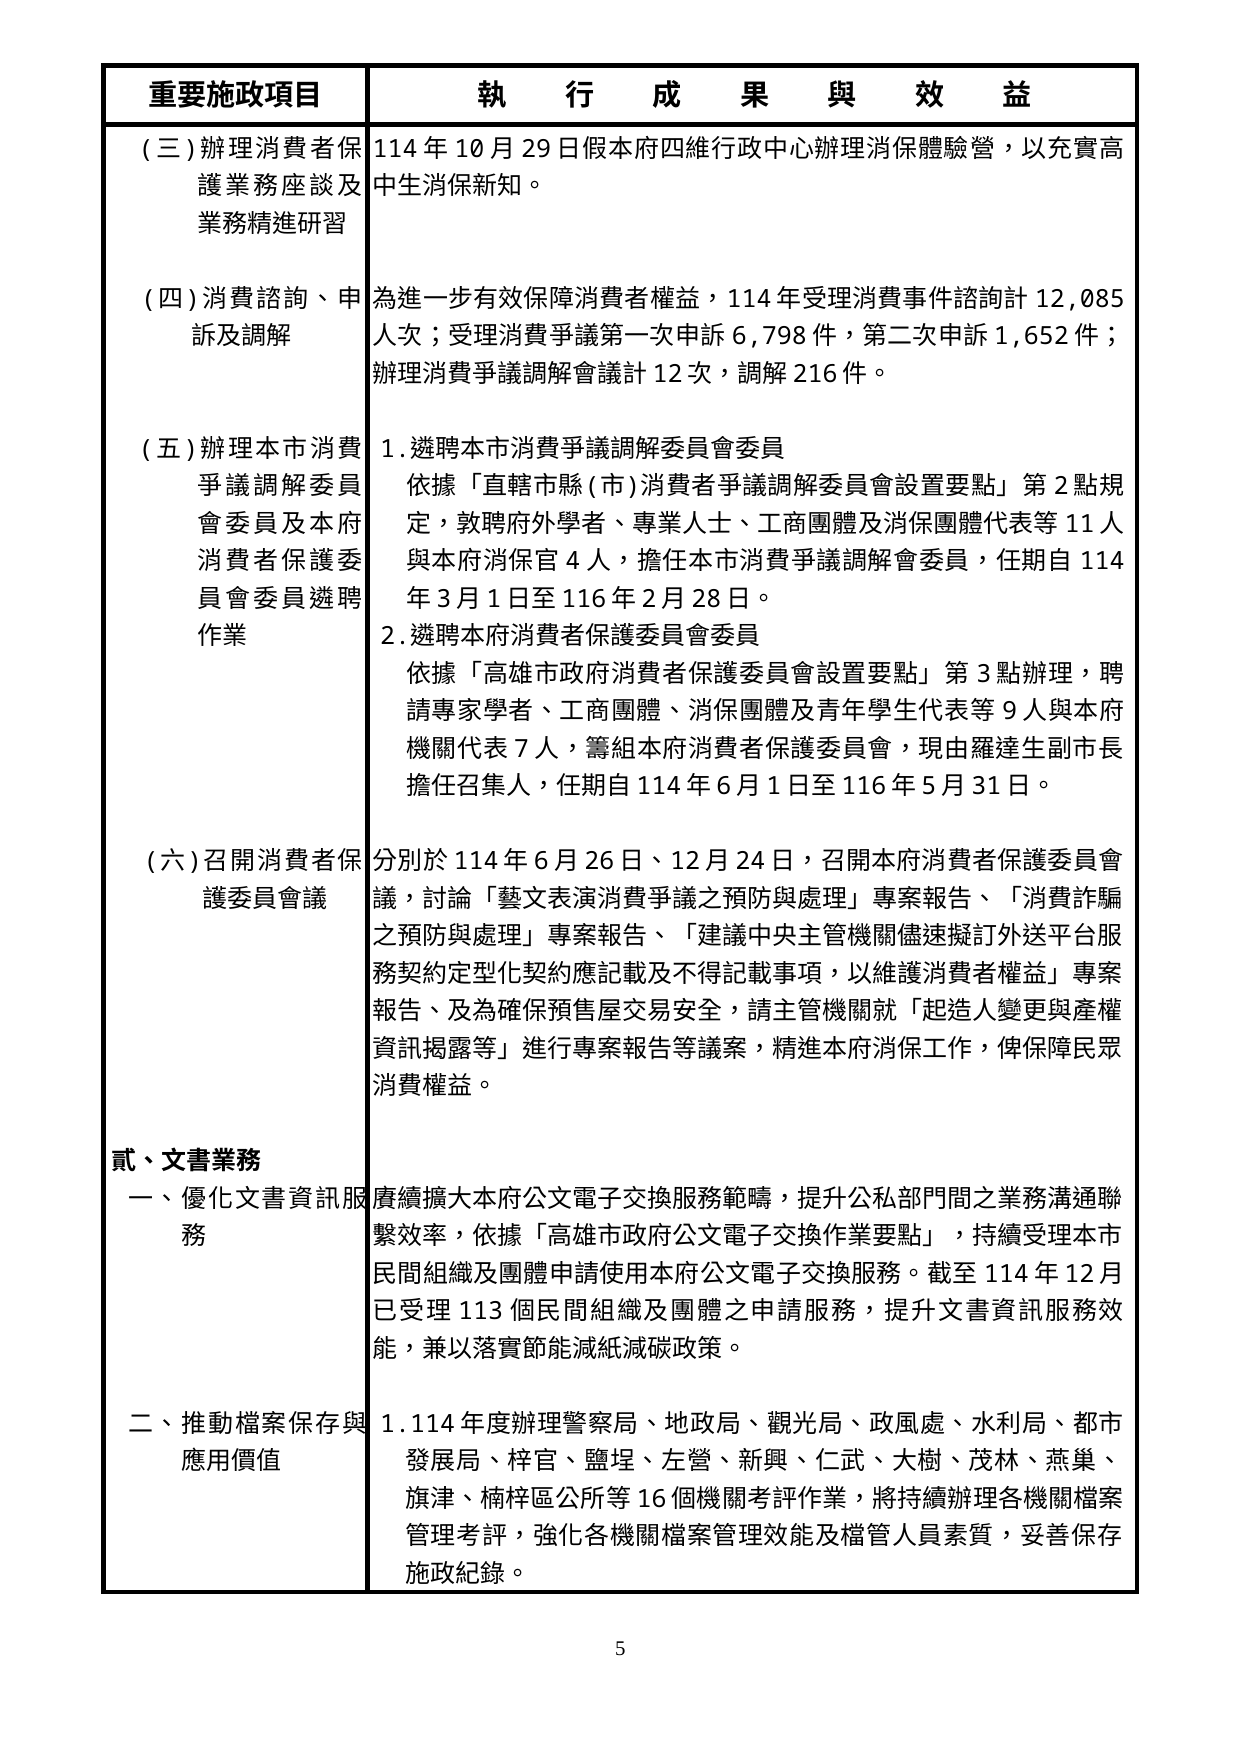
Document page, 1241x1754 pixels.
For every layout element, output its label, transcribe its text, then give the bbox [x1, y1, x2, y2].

table_header 重要施政項目 [106, 68, 365, 122]
table_header 執 行 成 果 與 效 益 [370, 68, 1135, 122]
table_cell (三)辦理消費者保護業務座談及業務精進研習 (四)消費諮詢、申訴及調解 (五)辦理本市消費爭議調解委員會委員及本府消費者保護委員會委員遴聘作業 (六)召開消費者保護委員會議 貳、文書業務 一、優化文書資訊服務 二、推動檔案保存與應用價值 [106, 127, 365, 1589]
table_cell 1.辦理四維及鳳山行政中心環境美綠化 (1)針對四維及鳳山行政中心大樓四周及庭園景觀樹木、花草進行綠美化，定期修剪整理，提供市民舒適的洽公環境。另於公共走道，定期更換擺飾各種花木盆栽，以提升辦公環境景觀，淨化室內空氣。 (2)依據本府四維及鳳山行政中心大樓環境清潔維護實施計畫，辦理環境清潔暨美綠化績效考核2次。 2.加強四維及鳳山行政中心會場利用 (1)為有效提供場地資訊，增進集會場所使用率，於行政暨國際處網站提供會場現況照片、設備簡介、場地使用申請書及單一申請窗口等申辦服務資訊。 (2)114年度四維行政中心中庭、廣場及大禮堂計開放127場次，各會議室等受理申請使用計1,550場次；鳳山行政中心中庭、廣場、大禮堂及多媒體會議室計開放173場次，各會議室等受理申請使用914場次。 3.推動綠色環保採購及優先採購身心障礙福利機構物品 114年度綠色採購，指定項目採購達成率為100%；另114年度優先採購身心障礙福利機構團體生產物品，達成法定比例10%。 4.打造與民眾友善互動之公共空間 (1)受理本府各機關學校申請於四維及鳳山行政中心電梯內海報夾張貼海報計29次，讓市政服務資訊更普及，延伸本府服務市民朋友的觸角。 (2)受理本府各機關學校申請於四維行政中心中庭LED電視牆播放市政宣導短片。 1.辦理四維及鳳山行政中心建築、水電、空調、消防、電梯、通信、廣播、監視系統等公共設備之保養維護管理及各機關申請維修，114年度受理案件計546件，有效維護辦公環境正常運作。 2.辦理四維及鳳山行政中心大樓「高低壓電氣設備檢驗」、「消防設備安全檢查及改善」、「建築物公共安全檢查申報」、「溫室氣體盤查輔導及外部查證案」等業務，以確保公共安全及節能減碳。 1.經管市有宿舍44間，包括首長宿舍3間、多房間職務宿舍32間、單房間職務宿舍6間及眷舍3間。 2.活化首長職務宿舍（市長官邸），並提供予機關學校或經政府立案之公司、行號或團體等申請辦理座談會、媒體推廣會、研習活動等使用，114年度受理申請借用共計27場次。 3.為維護宿舍居住品質，不定期派員進行宿舍設施巡查，力求即時修繕、汰換設備。每年6、12月辦理2次宿舍居住事實查考作業。 4.活化部分宿舍空地及眷舍空屋，並提供予前金區公所作為綠美化基地及里民休閒聯誼處所。 1.辦理財產新增或報廢減損作業，亦按期彙送各類統計報表至管理系統。 2.經管四維及鳳山行政中心之財產及物品年度盤點工作。 3.不定期辦理財產清查移撥、捐贈、變賣等，以活化並發揮財產最大使用價值。 1.辦理四維、鳳山行政中心辦公大樓114年防護團講習，參訓人員131人。 2.辦理四維、鳳山行政中心辦公大樓場域114年度自衛消防編組訓練各2次，並將演練成果彙送主管機關消防局備查。 辦理四維行政中心節能績效保證專案，汰換四維行政中心2台冰水主機，降低耗電量，提升使用能效並落實節能減碳。 1.本府臨時人員進用之審核 依據高雄市政府所屬各機關學校臨時人員進用及運用要點規定，合理審核各機關提報進用臨時人員需求，以撙節公帑。截至114年底召開各機關學校進用臨時人員審核小組會議計15次，審核衛生局、運動發展局、教育局、海洋局、水利局、農業局及文化局等機關30項提案，同意進用287人。 2.辦理績優基層人員選拔與表揚活動 於114年6月26日假四維行政中心大禮堂由陳其邁市長親自頒獎，表揚50名績優基層人員，頒發獎座及每人獎金1萬元，以肯定辛勞奉獻的基層同仁。 3.辦理職工管理研習 114年分別辦理KPSN2職工人事系統功能說明與實機操作班共4場次，計126人參訓，以提升本府各機關學校職工管理人員對於職工之僱用、待遇給與、差假勤惰、考核獎懲、退休撫卹及人事資料管理等專業知能。 4.辦理基層人員研習講座 114年辦理「我的幸福晚年—投資理財全攻略研習班(一)及(二)」、「勞保權益研習班—別讓你的勞保權益睡著了」、「樂享退休後人生研習班」、「職場情緒傷害防護力研習班」、「防患未然—職場安全與災害應對研習班」與「漫遊高雄研習班：重新認識我們的城市」等7場研習課程，計255人參訓，充實本府各機關所屬基層人員工作知能及啟發工作熱忱。 5.完成勞工退休準備金專戶撥補 為符合勞動基準法第56條第2項規定，114年完成本府各機關勞工退休準備金專戶撥補差額2億9,351萬442元。 6.控管職工人事費成長 依據高雄市政府事務勞力替代措施推動方案及開源節流實施要項計畫，落實員額精簡政策，控管人事費成長。114年計精簡工友245人，節省經費1億7,134萬元，精簡業務助理38人，節省經費1,904萬元，共計節省經費1億9,038萬元。 7.辦理工友網路徵才 為落實節能減紙政策，本府所屬各機關、學校如有工友(含技工、駕駛)缺額，可將徵才資訊送行政暨國際處，統一於工友事求人網頁公告，讓職工同仁上網閱覽。114年協助各機關上網公告283次，預估可節省紙張及碳粉費用22萬4,880元。 1.辦理車輛先期審查作業 依據高雄市政府年度施政計畫先期作業要點及中央政府各機關學校購置及租賃公務車輛作業要點，辦理115年度購置公務車輛先期審查作業，共計核列電動車9輛、油電小客車27輛、電動機車610輛、特種車817輛、新租16輛(含汰除改新租8輛)及續租86輛等，經費合計6億3,360萬9,000元。 2.辦理線上申請派用公務車 114年度於線上申請派遣公務車（含禮賓車）計1,527車次。 3.核發臨時停車證 依高雄市政府四維及鳳山行政中心停車場使用管理要點規定114年核發公務臨時停車證1萬880張。 4.車輛淨零公正轉型 配合研考會推動淨零公正轉型-社會對話活動，於114年9月26日舉辦燃油機車汰換為電動機車政策與實務問題交流會，講述電動機車技術重點與未來發展趨勢及電動機車使用與維護等實務問題，預期可逐步落實公務機車電動化目標。 114年12月10、11日配合監察院辦理114年度第2次地方機關巡察，巡察委員為賴振昌委員及鴻義章委員，除受理民眾暨團體陳情計7件次外，並分別赴市議會拜會康裕成議長及本府拜會陳其邁市長。且巡察「亞洲新灣區規劃與發展現況」，並實地視察「亞洲新灣區」；另巡察「114年侵台之丹娜絲、楊柳等颱風，高雄山區之災情及復原情形」及巡察「原住民長照政策執行情形」，並實地視察「桃源區日照中心」。 1.辦理行政暨國際處研考業務管控及處理。 2.辦理電話服務品質及禮貌測試 依據「高雄市政府行政暨國際處電話服務品質及禮貌測試執行計畫」，不定期進行電話服務品質及禮貌測試，114年度計辦理2次測試、抽測計16人次，導入專業、親切、高效率的電話服務品質，建立良好服務形象，提升服務品質。 3.辦理114年度風險管理作業 為加強各機關內部各項施政計畫管控及落實執行，市府函文請各機關於110年起參照行政院相關規定辦理風險管理作業，行政暨國際處依市府規定於114年2月28日前完成114年度「行政暨國際處風險管理作業計畫書」，俾據以執行，以落實風險管理，實現施政績效。 為保障消費者權益，主動會同主管機關查察主要消費場所及消費商品，如預售屋銷售建案及飯店房價稽查、學校營養午餐、汽車維修定型化契約、左營建業新村及健身中心聯合查核、觀光遊樂業檢查暨督導考核、11月22日 TWICE演唱會及12月6日 AAA頒獎典禮旅宿查核、肉品標示與來源查核、瘦身美容業聯合稽查等項目，加強查察大型百貨公司、商場、量販及視聽歌唱民生消費食品安全及物價查訪，並在重要民俗年節期間，加強民生食品消費安全查察工作，114年計查核41次、278家。 1.建置消費者保護專屬網頁，提供消費者保護相關資訊，並加強消費者保護知識教育宣導。 2.114年行政暨國際處消費者保護官透過媒體專訪，或受邀請擔任講座或至機關學校、民間團體等進行消費者保護教育宣導，計辦理36場次；另本市各國中(小)提出校園消保教育宣導已完成20場，將陸續辦理。 3.不定期的透過網路、電台、有線電視跑馬燈等管道，加強宣導「1950消費者服務專線」與消費者保護相關資訊。 114年10月29日假本府四維行政中心辦理消保體驗營，以充實高中生消保新知。 為進一步有效保障消費者權益，114年受理消費事件諮詢計12,085人次；受理消費爭議第一次申訴6,798件，第二次申訴1,652件；辦理消費爭議調解會議計12次，調解216件。 1.遴聘本市消費爭議調解委員會委員 依據「直轄市縣(市)消費者爭議調解委員會設置要點」第2點規定，敦聘府外學者、專業人士、工商團體及消保團體代表等11人與本府消保官4人，擔任本市消費爭議調解會委員，任期自114年3月1日至116年2月28日。 2.遴聘本府消費者保護委員會委員 依據「高雄市政府消費者保護委員會設置要點」第3點辦理，聘請專家學者、工商團體、消保團體及青年學生代表等9人與本府機關代表7人，籌組本府消費者保護委員會，現由羅達生副市長擔任召集人，任期自114年6月1日至116年5月31日。 分別於114年6月26日、12月24日，召開本府消費者保護委員會議，討論「藝文表演消費爭議之預防與處理」專案報告、「消費詐騙之預防與處理」專案報告、「建議中央主管機關儘速擬訂外送平台服務契約定型化契約應記載及不得記載事項，以維護消費者權益」專案報告、及為確保預售屋交易安全，請主管機關就「起造人變更與產權資訊揭露等」進行專案報告等議案，精進本府消保工作，俾保障民眾消費權益。 賡續擴大本府公文電子交換服務範疇，提升公私部門間之業務溝通聯繫效率，依據「高雄市政府公文電子交換作業要點」，持續受理本市民間組織及團體申請使用本府公文電子交換服務。截至114年12月已受理113個民間組織及團體之申請服務，提升文書資訊服務效能，兼以落實節能減紙減碳政策。 1.114年度辦理警察局、地政局、觀光局、政風處、水利局、都市發展局、梓官、鹽埕、左營、新興、仁武、大樹、茂林、燕巢、旗津、楠梓區公所等16個機關考評作業，將持續辦理各機關檔案管理考評，強化各機關檔案管理效能及檔管人員素質，妥善保存施政紀錄。 2.辦理市府及原縣府檔案移交作業，共移交27個機關，移交市府及原縣府檔案共計102,305件，提升檔案典藏、檢調及應用效益。 1.為強化核心系統-本府第二代職工人事系統之資訊安全，於114年12月5日通過第三方驗證，維持行政暨國際處ISO 27001:2022證書有效性。 2.114年8月19日上午及下午辦理行政暨國際處資安政策與目標宣導暨資通安全研習課程，計2場次、117人次參訓。 1.為促進公眾參與，增進民間對公共事務的瞭解、信賴及監督，配合本府開放資料(Open Data)政策，114年計已開放14項資料集供民眾下載使用。同時逐步轉置資料集格式為開放性格式，提升開放資料質量及可用性，讓政府施政資料得以活化加值運用。 2.為落實市政資訊公開，促進民眾瞭解相關施政及權益，每週一、四定期發行「高雄市政府電子公報」，彙整刊載本府市法規、行政規則、各式政令、公告、公示送達等各類攸關民眾權益之資訊，作為民眾與本府間溝通的橋梁，全年計出刊119期。 為增進市府各機關橫向聯繫、加強各機關與區公所間溝通協調，定期召開市政會議，議定市府重大決策，全年計召開46次，包含4次臨時市政會議，並安排1場美國關稅議題之專題演講。 1.妥適安排市長參加各項會議、各界人士拜會等行程（如各項會報、典禮、頒獎表揚、座談會、研討會、記者會、簡報、國內外人士及姊妹市代表拜會等）。 2.妥適安排市長訪查基層，聽取基層心聲、瞭解基層急需處理之相關問題及視察各項建設等。 以親切積極之態度，妥適處理市民建議暨陳情事項，並利用本府線上即時服務系統，確實管制、追蹤各項案件之辦理情形，全年透過系統管制受理案件計485件。 處理各項機要業務文件及工作，迅速圓滿達成任務。 1.辦理訪賓接待業務：114年國際交流越趨熱絡，行政暨國際處致力推廣高雄產業、文化、教育等領域的交流發展，促進高雄和國際城市、駐台外國機構之友好合作機會，共計有121案、1,420人次。 2.姊妹市及友好夥伴城市之實質交流：114年國際城市往來頻繁，為強化與各方城市之實質合作，行政暨國際處藉邀訪國際城市首長來高、出訪參與慶典活動、與局處合作行銷高雄物產等多元模式，強化與姊妹市及友好夥伴城市合作關係，辦理情形如下： 與科索沃普里斯提納姊妹市進行圖書互贈交流 114年1月16日，普里斯提納市拉瑪（Përparim Rama）市長與時任我駐匈牙利台北代表處劉世忠大使一同參與於該市舉辦之「高雄市立圖書館與希夫齊‧蘇萊曼尼圖書館（Hivzi Sulejmani Library）贈書儀式」，慶祝兩市締盟後首次圖書互贈交流。劉世忠大使代表陳其邁市長致贈圖書126冊給普里斯提納市，包含高雄及台灣在地文學、文化、兒童繪本等中英文書籍，而普里斯提納市亦回贈科索沃民族文化介紹與兒童讀物等英文及阿爾巴尼亞文書籍計105冊予高雄市，讓雙邊市民得以透過書籍認識彼此文化。 日本友好城市熊本市訪團搭乘直飛航班參與高雄燈會冬日遊樂園 114年2月3日至5日，熊本市政策局時任三島健一局長率團搭乘高雄與熊本首班復航班機訪高，並偕同高人氣熊本城迎賓武將隊、熊本市吉祥物肥後丸參與高雄燈會冬日遊樂園活動，訪團亦拜會行政暨國際處，深化兩市交流。 美國波特蘭姊妹市訪高參與高雄燈會冬日遊樂園 114年2月3日至6日，美國波特蘭姊妹市由波特蘭—高雄姊妹市協會陳紀昭會長率波特蘭玫瑰節基金會、皇家玫瑰協會等一行21人訪高。訪團拜會郭添貴秘書長就青年交流、淨零永續、智慧交通等城市議題交換意見，並參觀高雄冬日遊樂園活動、走訪旗山燈會與蚵仔寮感受山海風情。 日本友好城市參與「日光海島生活節」 114年2月21日至23日，日本友好城市八王子市中邑仁志副市長率團參與「日光海島生活節」，並偕八王子前市長、現任NPO八王子台灣友好交流協會黑須隆一理事長一行拜會陳其邁市長。雙邊就產業、文化、教育、觀光等合作領域交換意見。日本友好城市熊本縣、青森縣、陸奧市及佐渡市亦參與活動，設攤推廣特產及文化。 日本友好城市熊本縣木村敬知事搭直航班機首度訪高 114年2月24日，日本友好城市熊本縣木村敬知事上任後首度率團搭乘復航的「高雄－熊本」航班訪高，並偕高人氣吉祥物「熊本熊」拜會陳其邁市長。雙邊就觀光、教育及產業等各領域交流交換意見。 姊妹市及友好夥伴城市參與「2025智慧城市論壇暨展覽」 114年3月19日至23日，行政暨國際處邀請斯洛伐克布拉提斯拉瓦省、史瓦帝尼王國姆巴巴內市、貝里斯國貝里斯市、象牙海岸聖佩德羅市、美國聖安東尼市、美國紐約州橘郡、波蘭格丁尼亞市等7個姊妹市及友好夥伴城市參與。其中，斯洛伐克布拉提斯拉瓦省德若巴（Juraj Droba）省長係二度訪高並拜會陳其邁市長，雙邊就智慧城市、教育及大學學術合作等議題交流；史瓦帝尼姆巴巴內由姆孔達（Thulani Mkhonta）市長率團拜會李懷仁副市長，就兩市在英語教育等教育合作之成果進行交流；貝里斯市瓦格納（Bernard Wagner）市長亦親自率隊參展，與林欽榮副市長暢談智慧交通及智慧防災等合作面向；象牙海岸聖佩德羅市則由卡拉摩科副市長（KARAMOKO Mamadou）參加論壇，並拜會李懷仁副市長，就智慧城市治理、智慧農業與教育等議題交換意見；波蘭格丁尼亞市由奧斯丁（Bartłomiej Austen）副市長率團出席，並拜會李懷仁副市長，雙方於合作意向書的基礎上進行多項具體合作提案之討論，兩市亦於114年9月完成姊妹市簽署；美國紐約州橘郡史蒂文‧紐豪斯（Steven Neuhaus）郡長率團參加並與林欽榮副市長進行會談，探討雙邊智慧科技、數位轉型及淨零永續發展等交流議題，兩市亦於114年4月完成姊妹市簽署；美國聖安東尼市技術長Craig Hopkins出席本次活動和展覽，與市府團隊充分交流。 日本熊本縣大津町及肥後大津體育文化委員會率團拜會運發局 114年3月25日日本熊本縣大津町及肥後大津體育文化委員會率團來訪拜會運動發展局，針對本市體育發展現況進行交流，另安排參訪本市武德殿、高雄國家體育場等。 大羅德岱堡國際姊妹市協會—高雄姊妹市主席王怡婷拜會本府 114年3月28日，美國大羅德岱堡國際姊妹市協會—高雄姊妹市主席王怡婷（Tina Wang Cordon）拜會本府，由王啓川副秘書長率行政暨國際處、運動發展局及經濟發展局共同會面，就遊艇產業、經貿合作及城市發展等交換意見。另9月10日，亦拜會海洋局，討論未來透過國際遊艇展等活動強化雙邊交流機制。 與美國紐約州橘郡締結姊妹市 114年4月15日，陳其邁市長與美國紐約州橘郡史蒂文・紐豪斯（Steven Neuhaus）郡長透過視訊方式簽署姊妹市協定，並由美國在台協會高雄分處張子霖（Neil H. Gibson）處長、駐紐約台北經濟文化辦事處處長李志強大使見證，橘郡成為高雄市第42個締盟城市，雙方共同拓展智慧城市與科技創新之應用、發展經濟與高科技產業之合作及推動教育與文化交流。 美國西雅圖高雄姊妹市協會王絹珠主席拜會行政暨國際處及教育局 114年4月28日，美國西雅圖高雄姊妹市協會王絹珠主席拜會行政暨國際處張硯卿處長及教育局吳立森局長，討論兩市教育交流及城市合作等事宜。 姊妹市及友好城市參與2025高雄端午嘉年華活動 114年5月30日至6月1日，來自美日之姊妹市及友好城市共40人參與2025高雄端午嘉年華暨龍舟錦標賽，其中美國西雅圖高雄姊妹市協會組團參與正規賽民俗龍舟、競技龍舟及龍舟拔河，並贏得佳績；日本熊本縣、熊本市及青森縣陸奧市派員參與2025高雄端午嘉年華活動，與日本北九州市組團挑戰龍舟國際友誼賽，並設攤介紹城市特色及文化，亦參訪高雄市立圖書館總館、衛武營國家藝術文化中心等，瞭解本市藝文發展及市政建設。 本市大專院校學生參與2025大邱國際青年夏令營 行政暨國際處薦派2名本市大專院校的學生赴韓國友好城市大邱市參與2025大邱國際青年夏令營，與大邱各姊妹市及友好城市和當地學生一同體驗韓國文化，並增進國際友好交流。 日本熊本市、青森縣及陸奧市參與2025台日大港水果祭 114年7月26日至27日，熊本市吉祥物肥後丸、熊本城迎賓武將隊、陸奧市下北美人舞受邀參加由市府與日本台灣交流協會共同主辦的2025台日大港水果祭，與民眾互動演出。熊本市、青森縣、陸奧市等友好城市與秋田縣、沖繩縣、福岡縣北九州市、靜岡縣沼津市、茨城縣笠間市等日本城市亦設置攤位，推廣城市特色物產及文化。 勝秋戲劇團赴韓國大田市參與「2025零時慶典」 114年8月7日至10日，行政暨國際處與文化局合作推薦本市勝秋戲劇團赴韓國大田市參與「2025零時慶典」，出席活動開幕式並參與演出，推廣本市歌仔戲文化。 支持2025美國田納西州諾克斯維爾市諾克斯維爾亞洲文化節 114年8月23日，本市寄送本市觀光手冊及具城市特色之展示品予美國田納西州諾克斯維爾市，支持該市舉辦之2025諾克斯維爾亞洲文化節，並推廣高雄觀光。 史瓦帝尼首都姆巴巴內市政府資訊局拜訪高雄 114年8月26日，史瓦帝尼首都姆巴巴內市政府資訊局長Joseph Nkambule率領包括皇家科技園區（Royal Science and Technology Park, RSTP）經理Phesheya Sukati及史國電信機構（Eswatini Post and Telecommunications Corporation, EPTC）首席技術長 Fulatsa Sibanyoni等訪問高雄進行技術交流，並以交通局智慧運輸中心就智慧交通系統運作與治理經驗進行交流。 韓國水原市青年代表團參訪青年局及亞灣新創園區 114年8月27日，韓國水原市青年代表團參訪青年局及亞灣新創園區，了解高雄的創業政策與產業發展重點，並與台灣青年交流座談，討論創業過程的挑戰與突破，分享解決問題的思維、市場定位與商業模式。 日本熊本學園大學拜會 114年9月5日，日本熊本學園大學副教授田上智宜率隊與高雄科技大學應用日語系師生拜訪高雄市政府，與行政暨國際處張硯卿處長針對高雄城市發展及台日城市合作進行交流，日本台灣交流協會高雄事務所奧正史所長亦親自出席。 韓國大邱廣域市議會企劃行政委員會尹榮愛委員長拜會消防局 114年9月22日，韓國大邱廣域市議會企劃行政委員會尹榮愛委員長一行訪高拜會消防局，就本市災害搶救、消防等議題交流。 日本熊本市醫師會拜會衛生局 114年9月22日，日本熊本市醫師會拜訪衛生局，就雙邊醫師交流及醫療院所實務等議題進行意見交換，並與高雄市醫師公會進行交流。熊本市醫師會前於113年9月與本市醫師公會簽署友好交流協定，深化雙方合作關係。 美國佛羅里達州羅德岱堡市慶祝與高雄市姊妹市關係17週年及慶祝台灣雙十國慶 114年10月7日，美國佛羅里達州羅德岱堡市狄恩斯（Dean J. Trantalis）市長邀請駐邁阿密台北經濟文化辦事處周啟宇處長出席該市市政會議，頒贈國慶賀狀，象徵兩姊妹市長久友誼。 與日本青森縣、陸奧市簽署友好交流協定 114年10月20日，日本青森縣宮下宗一郎知事與陸奧市山本知也市長聯合率團訪高拜會陳其邁市長，並在日本台灣交流協會高雄事務所奧正史所長見證下，三方簽署友好交流協定書，青森縣及陸奧市成為高雄市第44及45座締盟城市，在經濟、教育、觀光、文化及農漁業等領域深化交流。 史瓦帝尼籍外語教師會面交流 114年10月28日，行政暨國際處張硯卿處長及教育局吳立森局長與10位於高雄各級學校任職的史瓦帝尼籍外語教師會面交流，了解史國教師在高雄教學及生活情形，延續高雄與史瓦帝尼姆巴巴內市姊妹市情誼。 2025韓國文化日韓國5城市吉祥物齊聚 114年11月22日，行政暨國際處以姊妹市釜山市、友好城市大田市、大邱市、水原市及MOU城市高陽市之吉祥物宣傳由高雄市韓人會、高雄韓國國際學校及高雄世宗學堂共同舉辦之2025韓國文化日，並與教育局合作入校交流，呈現高雄與韓國城市在文化、青年及教育等領域交流，持續深化台韓友好關係與國際城市連結。 日本青森大學棒球隊訪高交流 114年12月16日至23日，日本青森大學棒球隊首度來訪高雄，展開為期一週「台日友好棒球交流」，透過校園棒球教學與多場友誼賽，與鼓岩國小、鼓山國小、大仁國中、前金國中、五福國中、鳳山高中、高苑工商及高雄大學等校棒球隊互動；交流期間適逢冬至，行政暨國際處張硯卿處長與教育局吳立森局長亦與青森大學及五福國中球員分享吃湯圓習俗，並以手寫聖誕卡為高雄選手打氣，展現以運動促進城市外交與青年交流成果。 日本青森縣陸奧市9校與高雄陽明國中締結姊妹校 114年12月26日，日本青森縣陸奧市教育委員會教育長阿部謙一率團訪高，行政暨國際處張硯卿處長及教育局吳立森局長出席見證陸奧市9所市立中學與高雄市立陽明國中簽署姊妹校協議，深化高雄市與日本青森縣陸奧市之教育合作與城市友好關係。 與駐台機構合辦城市行銷等國際活動 與美國在台協會高雄分處、日本台灣交流協會高雄事務所、馬尼拉經濟文化辦事處高雄分處、泰國貿易經濟辦事處首度合辦「2025日光海島生活節」 114年2月22日至23日，市府首度與美國在台協會高雄分處、日本台灣交流協會高雄事務所、馬尼拉經濟文化辦事處高雄分處、泰國貿易經濟辦事處於高雄中央公園共同舉辦「2025日光海島生活節」，活動以「海島意象連結多國文化、展現共融精神」為主軸，結合美食文創市集、音樂表演、文化講座、互動攝影展及藤球體驗等豐富內容，總共吸引超過14萬人共襄盛舉體驗各國文化。 與法國在台協會、台灣法國人協會合辦「2025法國生活節在高雄」 114年5月23日至25日，市府二度攜手法國在台協會與台灣法國人協會合辦「2025法國生活節在高雄」，以「蔚藍海岸」為主題，並邀請法國知名插畫家Christopher Boyd操刀主視覺，設置市集、台法特色藝文表演、文化講座、藝術工作坊、海洋VR電影，透過藝術文化、美食與科技，打造沉浸式台法文化體驗，3日活動湧入超過16萬人潮。 與日本台灣交流協會合辦「2025台日大港水果祭」 114年7月26日至27日，市府再度攜手日本台灣交流協會合辦「2025台日大港水果祭」，活動匯集近百攤水果市集，共同推廣台日水果及相關農特產品，行銷城市特色及物產，並邀請日本城市設攤、台日人氣表演團體、KOL和吉祥物互動演出，以及互動遊戲、產銷活動等，促進台日交流，2日活動共計吸引超過11萬人次參與。 協助辦理城市國際活動 邀請美國波特蘭市及日本熊本市參與「2025高雄燈會冬日遊樂園」 114年2月，與觀光局合作，邀請美國波特蘭市、日本熊本市代表團參觀「2025冬日遊樂園」。美國波特蘭姊妹市訪團拜會郭添貴秘書長，就青年交流、淨零永續、智慧交通等城市議題交換意見，並參觀高雄冬日遊樂園活動、走訪旗山燈會與蚵仔寮感受山海風情；熊本市政策局時任三島健一局長率團搭乘高雄與熊本首班復航班機訪高，並偕同高人氣熊本城迎賓武將隊、熊本市吉祥物肥後丸參與高雄燈會冬日遊樂園活動。 邀請國際城市訪團參加「2025智慧城市論壇暨展覽」 114年3月，與研考會資訊處合作，由行政暨國際處接待史瓦帝尼王國姆巴巴內市、貝里斯國貝里斯市、斯洛伐克布拉提斯拉瓦省、象牙海岸聖佩德羅市、美國聖安東尼市、紐約州橘郡、波蘭格丁尼亞市等姊妹市及友好夥伴城市、簽署友好合作備忘錄之日本和歌山市，以及具交流潛力之波蘭波茲南市、韓國高陽市、印度泰倫加納邦、加拿大多倫多市、羅馬尼亞布澤烏市、羅馬尼亞聖格奧爾基市、菲律賓北伊羅戈省，日本北九州市、菲律賓武端市及烏克蘭日托米爾市等國際城市參加「2025智慧城市論壇暨展覽」。期間波蘭波茲南市、韓國高陽市與本市簽署城市合作備忘錄。 邀請4駐高機構參與「114年全國原住民族運動會」 114年3月，協助運動發展局邀請美國在台協會高雄分處、日本台灣交流協會高雄事務所、馬尼拉經濟文化辦事處高雄分處、泰國貿易經濟辦事處高雄勞工處參與「114年全國原住民族運動會」。 邀請姊妹市及友好夥伴城市與駐台機構參與「2025愛河端午龍舟嘉年華」 114年5月30日至6月1日，與運動發展局合作辦理「2025高雄端午嘉年華暨龍舟錦標賽」國際貴賓接待，安排國際友誼賽參賽，以及邀請國際城市於龍舟市集設攤。計有日本青森縣陸奧市、熊本縣、熊本市、北九州市、美國西雅圖高雄姊妹市協會、美國在台協會高雄分處、日本台灣交流協會高雄事務所、馬尼拉經濟文化辦事處高雄分處、泰國貿易經濟辦事勞工處高雄分處、歐洲經貿辦事處、德國在台協會、加拿大駐台北貿易辦事處、聖克里斯多福及尼維斯大使館、史瓦帝尼王國大使館、印度台北協會等國際城市及駐台機構參與。 出訪考察交流 林欽榮副市長率團出訪日本及韓國交流 114年4月22日至26日，林欽榮副市長率團回訪日本友好城市熊本縣及熊本市，期間拜會熊本縣竹内信義副知事、熊本市中垣内隆久副市長並參訪台積電熊本廠，了解台積電熊本廠廠區及周邊交通規劃，並交流兩地直航、經貿合作等議題。並於23日拜會北九州市，與武內和久市長及大庭千賀子副市長會晤商議雙方半導體、經濟產業以及觀光領域之交流，訪團亦參訪北九州學術研究園區及當地產業學術推進機構FAIS，深入了解北九州產學合作及智慧領域發展；24日訪團參與高陽市舉辦之韓國最大花卉慶典「高陽國際花卉博覽會」，並拜會高陽市李東奐市長、朴源錫副市長，就花卉產業、觀光文化等深化兩市交流。訪團並參訪韓國最大國際展覽中心KINTEX（Korea International Exhibition Center）認識營運模式、招商策略與場館空間規劃，以及在現代汽車工作室（Hyundai Motorstudio）瞭解氫燃料電池、純電平台、車聯網技術、永續製造與碳中和等發展，也造訪首爾機器人與人工智慧博物館（Robot & AI Museum, RAIM）交流人工智慧、機器人等科技落地智慧城市應用經驗，亦拜會韓國觀光公社，針對觀光合作、推動雙向旅客交流進行廣泛討論。 出訪美國姊妹市及參與「2025波特蘭玫瑰節」 114年6月3日至11日，行政暨國際處張硯卿處長及教育局吳立森局長共同率團出訪美國，參加2025波特蘭玫瑰節，並訪問金郡、西雅圖市及紐約州橘郡等姊妹市，促進城市合作及教育交流。訪問期間訪團拜會金郡副郡長吉爾（Karan Gill）、橘郡副郡長波爾（Harry Porr）、西雅圖市府際關係辦公室主任哈謝米（Mina Hashemi）與教育及早教處長夏培爾（Dwane Chappelle）、波特蘭市政府政府關係辦公室主任切斯（Sam Chase）、波特蘭州立大學等單位，亦與橘郡阿爾斯特郡合作教育服務委員會（Orange—Ulster BOCES）簽署教育合作備忘錄，見證小港高中與橘郡派恩布希高中締結姊妹校；新興高中、前鎮高中、林園高中、仁武高中、中山高中及小港高中等6校與金郡綠河學院簽署教育交流意向書，促成多項教育交流。 羅達生副市長率團出訪日本青森縣及陸奧市 114年8月17日至20日，羅達生副市長率行政暨國際處、觀光局及教育局出訪日本青森縣及陸奧市，與青森縣宮下宗一郎知事及小谷知也副知事、陸奧市山本知也市長及齋藤友彥副市長會晤，並參與田名部神社例大祭，羅達生副市長亦見證本市鳥松、前金、翠屏及興糖4所幼兒園與陸奧市星美幼稚園、白百合保育園簽署姊妹校。 羅達生副市長率團出訪德國德勒斯登、波蘭卡托維茲及格丁尼亞 114年9月7日至17日，羅達生副市長率行政暨國際處、經濟發展局及教育局出訪德國德勒斯登、波蘭卡托維茲及格丁尼亞，推動產業、智慧城市與教育等多元合作。訪問期間，與德勒斯登第一副市長揚・東豪瑟（Jan Donhauser）簽署「城市合作備忘錄」，並參訪德勒斯登應用科技大學（FHD）及電機工程職業學校，拓展產業與教育合作；亦出席卡托維茲建市160週年盛典，與馬欽・克魯帕（Marcin Krupa）市長簽署「友好宣言」，見證仁武高中與第三中學締結姊妹校，並與卡托維茲經濟特區及工商會代表會晤，深化產業交流。本次出訪與波蘭格丁尼亞科西奧雷克（Aleksandra Kosiorek）市長共同簽署姊妹市協定，以及簽署經濟及教育領域之交流備忘錄，進一步推動教育、文化與經貿合作，並見證新興高中與格丁尼亞第17中學簽署教育交流意向書。 赴西班牙參加全球智慧城市展暨IURC交流活動 114年11月4日至6日，由交通局張淑娟局長率團與行政暨國際處赴西班牙巴塞隆納參加全球智慧城市展（Smart City Expo World Congress, SCEWC）與國際城市夥伴計畫（International Urban and Regional Cooperation, IURC）首屆全球主題交流活動，與全球130多個城市及地區、超過240名國際代表同場交流，並以智慧交通方案與西班牙巴塞隆納大都會區歐洲專案辦公室處長艾蓮娜・阿格利奇（Elena Argelich）、以及德國漢堡參議院辦公廳歐洲基金科副科長薩賓娜・舒貝（Sabine Schubbe），進行城市雙邊會談。 接待重要國際貴賓及活動辦理 日本岐阜縣美濃市武藤鉄弘市長訪高拜會 114年2月10日，日本岐阜縣美濃市武藤鉄弘市長偕該市議會山口育男議長訪高拜會羅達生副市長，商議進一步促進兩地教育、產業及技藝傳承等領域合作。 美國華裔民選官員協會訪團訪高拜會 114年3月12日，美國加州鑽石吧市劉珝林(Stan Liu)市議員偕加州地區鑽石吧市、約巴林達市、聖馬利諾市、蒙特利公園市、天普市、核桃谷水區及富樂頓聯合高中學區之市長、市議員及委員等代表拜會陳其邁市長，雙方針對城市治理、極端氣候因應及台美教育等議題交換意見。 加拿大多倫多市莫莉副市長訪高交流 114年3月17日，加拿大多倫多市莫莉（Amber Morley）副市長率團來台參與「2025智慧城市論壇暨展覽」，並訪高進行市政參訪，會晤林欽榮副市長討論合作智慧城市發展、交通規劃及住宅政策等議題。 日本和歌山市訪團訪高交流智慧城市 114年3月19日，日本和歌山市犬塚康司副市長、市議會丹羽直子議長聯合率團訪高參與「2025智慧城市論壇暨展覽」，並拜會林欽榮副市長交流城市永續發展、智慧科技議題，拓展兩市合作領域。 韓國高陽特例市李東奐市長率團訪高簽署合作備忘錄 114年3月19日至22日，韓國高陽特例市李東奐市長率團訪高參與「2025智慧城市論壇暨展覽」，並於22日與陳其邁市長簽署城市合作備忘錄，展開智慧城市、會展產業、教育文化等多元領域合作。 波蘭波茲南市雅斯寇維亞克市長訪高簽署合作備忘錄 114年3月20日，波蘭第五大城波茲南市雅斯寇維亞克（Jacek Jaśkowiak）市長率團參與「2025智慧城市論壇暨展覽」，並拜會市府與李懷仁副市長簽署城市合作備忘錄，共同推動智慧城市、文化教育、觀光經貿等領域合作。 菲律賓北伊羅戈省馬諾修省長訪台拜會交流 114年3月21日，菲律賓北伊羅戈省馬諾修（Hon. Matthew J. Marcos Manotoc）省長率團訪台，參與「2025智慧城市論壇暨展覽」並拜會林欽榮副市長，雙方商談直航、觀光、IT科技、產業投資等經貿交流議題。 印度泰倫加納邦代表訪高交流高科技合作 114年3月21日，印度泰倫加納邦電子、半導體、能源儲存部門夏爾瑪（Dr. S.K. Sharma）主任與丹杜（Saideep Dhandu）助理主任代表參與「2025智慧城市論壇暨展覽」，期間拜會林欽榮副市長就雙邊智慧及高科技產業合作、人才交流及加強城市友好關係等面向交換意見。 日本智庫笹川和平財團訪高拜會交流 114年3月24日，日本智庫「笹川和平財團」由前內閣官房副長官補兼國家安全保障局次長、現任常務理事兼原信克率團拜會陳其邁市長，雙方就國際情勢及經濟外交關係等議題交換各項意見。 美國加州議會訪問團拜會交流 114年4月17日，美國加州議會訪問團由預算及財務審查委員會主席威善高參議員（Scott Wiener）率團拜會陳其邁市長，與市府團隊交流國際經貿、教育等議題。 外交部國際青年外交官研習營訪團拜會交流 114年4月30日，2025外交部國際青年外交官台灣研習營訪團拜會李懷仁副市長，與市府團隊就城市交流、智慧城市、科技發展及半導體產業等議題交換意見。訪團成員來自吐瓦魯、瓜地馬拉、海地、巴拉圭、聖克里斯多福及尼維斯等友邦，以及捷克、波蘭、斯洛伐克、立陶宛等國家，共14國外交經貿官員聯合訪問高雄。 全球安全聯盟訪團拜會交流城市韌性 114年5月1日，由北美、歐洲與亞洲等新興安全與政策領域專家組成的非營利組織全球安全聯盟（Alliance for Global Security, AGS）創辦人喬舒亞・柏金（Joshua M. Burgin）及傑森・沃里奇（Jason Worlledge）率訪團拜會高雄市政府，由李懷仁副市長代表接見，雙方就地方政府應對全球挑戰、提升地方政府緊急應變等議題交換意見。 日本北九州市政策局田代昇三部長拜會商討訪高事宜 114年5月21日，福岡縣北九州市政策局全球挑戰部田代昇三部長拜會行政暨國際處張硯卿處長，商討該市武內和久市長7月1日訪高拜會市府與簽署合作備忘錄及參訪等事宜。 國立中山大學國際學生訪團拜會交流 114年5月28日，國立中山大學亞太事務英語碩士學程助理教授劉奇峯帶領15位來自德國、西班牙、匈牙利、斯洛伐克、印尼等10國國際學生拜會本府，透過對話交流加深國際學生對高雄城市外交發展了解，建立更多跨國連結。 美國關島古蕾露總督訪團拜會交流 114年5月29日，美國關島古蕾露總督訪團拜會陳其邁市長，此行係古蕾露總督2019年上任後首次訪問台灣，雙方就觀光旅遊、直航、智慧醫療、智慧農業、高等教育等議題交換意見。 加州台灣同鄉聯誼會儲錦琪會長率團拜會 114年6月6日，加州台灣同鄉聯誼會儲錦琪會長率團拜會陳其邁市長，雙方針對台美關係、高雄與加州在教育、產業等合作可能性深入討論。 台灣人公共事務會（FAPA）走讀台灣培訓營拜會交流 114年6月6日，台灣人公共事務會（FAPA）主辦「走讀台灣：年輕世代領袖培訓營」拜會本府，由李懷仁副市長代表接見，交流議題涵蓋城市治理、永續發展，以及中央與地方政府合作等多元面向深化雙邊友誼。 國際獅子會總會長奧利維拉伉儷訪高拜會 114年6月16日，國際獅子會總會長法布雷西奧·奧利維拉（Fabrício Oliveira）伉儷偕同台灣總會國際理事陳峰基及區幹部一行18人拜會陳其邁市長，雙方就社福醫療合作及城市發展等議題進行交流。 美國青年政治領袖協會（ACYPL）訪團訪高交流 114年6月20日，外交部率美國青年政治領袖協會（American Council of Young Political Leaders, ACYPL）訪團訪高，並與行政暨國際處張硯卿處長會晤，訪團成員為美國潛力青年領袖，雙方就市政及產業發展議題交流。 烏克蘭利沃夫市奇樂副市長會晤交流 114年6月20日，烏克蘭利沃夫市奇樂（Serhii Kiral）副市長訪台，行政暨國際處張硯卿處長與奇樂副市長會晤，討論雙邊產業合作及未來交流。 日本安倍昭惠女士訪高並參訪港區 114年6月21日，日本前首相安倍晉三夫人安倍昭惠女士一行16人訪高，由陳其邁市長陪同訪團至紅毛港保安堂向安倍晉三銅像獻花致意，並安排訪團搭乘文化遊艇參訪高雄港區各項建設。 美國史丹佛大學胡佛研究所師生訪高拜會對談 114年6月23日，美國史丹佛大學胡佛研究所戴雅門（Larry Diamond）教授與祁凱立（Kharis Templeman）教授率領「史丹佛大學海外學習計畫」學生代表團拜會陳其邁市長，就台灣民主發展歷程、地緣政治及高雄產業轉型等議題展開深入對談。 日本北九州市長武內和久首度訪高簽署城市合作協定 114年7月1日，日本福岡縣北九州市長武內和久首次率團訪問高雄，與陳其邁市長共同簽署「促進城市合作協定」，並一同見證兩市「馬拉松友好交流備忘錄」簽署，雙方在智慧城市、經貿、觀光及體育等領域拓展實質合作。 歐洲議會AI組織發展處處長訪高交流 114年7月9日，歐洲議會資訊分析與AI組織發展處Aušra Aleliūnaitė處長拜會李懷仁副市長，雙方交流智慧科技應用發展，分享台灣與歐洲對於智慧科技應用現況與挑戰，就法規政策、實務應用等議題交換意見。 澳洲維多利亞州與南澳州議員訪團訪高交流 114年7月18日，澳洲維多利亞州與南澳州議員訪團由維州參議員席芮妮（Renee Heath）率團拜會市府，由林欽榮副市長代表接見，就城市綠色交通、港口管理、文化港區和城市再生等議題深入交流。 美國國家民主基金會威爾森執行長拜會交流 114年7月30日，美國國家民主基金會威爾森（Damon Wilson）執行長拜會陳其邁市長，以「高雄的民主發展經驗」為主題，與市府團隊就地方治理、民主創新、公民社會、青年參與等議題進行交流。 2025美加領袖人才參訪計畫訪團訪高拜會 114年8月18日，2025美加領袖人才參訪計畫訪團由美國加州經濟發展廳副廳長迪艾米女士（Emily Desai）率團拜會李懷仁副市長，雙方就經濟、貿易等議題進行意見交流，並安排參訪亞灣新創園區。 日本秋田縣鈴木健太知事率團訪高交流合作 114年8月20日，秋田縣鈴木健太知事率秋田縣廳、縣議會、縣內城市代表（男鹿市長、湯澤市長、仙北市長）及民間團體拜會市府，由李懷仁副市長代表接見，雙邊於2016年簽署「國際交流合作備忘錄」後，持續就觀光、教育、經濟等多項領域交流合作。 美國精神台灣策略經理拜會 114年9月4日，美國非政府慈善組織美國精神（Spirit of America, SOA）台灣策略經理喬納森・鮑梅爾（Jonathan Baumel）拜會李懷仁副市長，交流討論地方政府推動社會韌性及災防的角色與經驗。 文藻外語大學拜會分享姊妹校成果 文藻外語大學113年在陳其邁市長見證下，與美國奧勒岡州四所大學簽署姊妹校合作備忘錄，114年9月17日，文藻外語大學林耀堂副校長拜會郭添貴秘書長，並分享文藻與美國奧勒岡州四校締結姊妹校之交流成果。奧勒岡州已通過HB2649法案，讓台灣學生在東奧勒岡大學（Eastern Oregon University）、奧勒岡理工大學（Oregon Institute of Technology）、南奧勒岡大學（Southern Oregon University）及西奧勒岡大學（Western Oregon University）等4所大學可以「州內學生學費」（in-state tuition）就讀，對比國際學生學費，每年約可節省1至2萬美元支出。 日籍學者小笠原欣幸拜會市長交流政局情勢 114年9月18日，現任國立清華大學人文社會學院榮譽講座教授日籍學者小笠原欣幸拜會陳其邁市長，就台灣政局與國際情勢交換意見。 岩崎茂政務顧問率團訪高交流 114年9月20日，岩崎茂政務顧問率團訪高，並與行政暨國際處張硯卿處長及研考會陳博洲主委進行交流。 德國開姆尼茨市長與行政暨國際處會晤交流城市轉型 114年9月29日，德國薩克森邦開姆尼茨市（Chemnitz）Sven Schulze市長隨同薩克森邦邦長克里契麥訪團來台，在德國在台協會促成下，開姆尼茨市長與行政暨國際處張硯卿處長進行會晤，就城市轉型、教育及文化交流等議題深入交換意見。 舉辦全民外交研習營 114年10月1日，市府與外交部合作舉辦全民外交研習營，由外交部政務次長吳志中擔任講師，與市府同仁及高雄在地大學生分享國際事務實務經驗，李懷仁副市長熱烈歡迎吳次長回到故鄉高雄，並感謝其親自授課。 印度泰倫加納邦主任秘書訪高拜會交流 114年10月16日，泰倫加納邦工業與商業、資訊科技及通訊部Sanjay Kumar主任秘書一行4人訪高拜會羅達生副市長，雙方就智慧城市交流、產業經貿交流，以及締結姊妹市等議題交換意見。 安倍昭惠女士率團訪高交流 114年10月21日至22日，日本前首相安倍晉三夫人安倍昭惠女士率安倍晉三後援會129人訪高，由陳其邁市長陪同訪團至紅毛港保安堂向安倍晉三銅像獻花致意。 日本和歌山市議員辻本太一拜會交流音樂合作 114年10月28日，日本和歌山市議會辻本太一議員拜會李懷仁副市長，就「2026年和歌山國際音樂節」交流及兩市音樂合作等意見交流。 日本岩手縣議會台灣友好議員聯盟訪高交流 114年10月30日，日本岩手縣議會「台灣友好議員聯盟」工藤大輔會長拜會李懷仁副市長，雙方就台日城市交流、觀光互訪與體育合作等議題深入交換意見。 菲律賓巴丹群島省省長阿古托拜會交流 114年11月4日，菲律賓巴丹群島省省長阿古托（Ronald P. Aguto, Jr.）率團拜會陳其邁市長，雙方就原住民交流、漁業、航運、海洋觀光與教育等議題交換意見。 友邦青年訪高促進國際青年交流 114年11月6日，國際合作發展基金會辦理「青年百億海外圓夢基金計畫—邦交國青年來台圓夢」，來自聖文森、貝里斯、聖露西亞、聖克里斯多福及尼維斯、瓜地馬拉及巴拉圭等23名友邦青年訪高，行政暨國際處張硯卿處長於交流會上介紹高雄城市發展，並安排與本市具智慧農業背景相關之青農及美國明德大學、文藻大學生一同座談，促進國際青年交流。 駐聯合國常任代表訪團訪高拜會 114年11月7日，馬紹爾群島駐聯合國常任代表席克（John M. Silk）大使伉儷、巴拉圭駐聯合國常任代表斯卡畢尼（Marcelo Eliseo Scappini Ricciardi）大使伉儷，以及斐濟駐聯合國常任代表塔拉吉尼吉尼（Filipo Tarakinikini）大使伉儷，在駐紐約台北經濟文化辦事處處長李志強大使陪同下拜會陳其邁市長，就高雄永續城市發展歷程及地方創生等議題進行交流。 日本沼津市賴重秀一市長率團訪高拜會 114年11月11日，日本靜岡縣沼津市賴重秀一市長率團拜會市府，由張家興副秘書長代表接見，雙方就觀光、文化活動及產業等領域進行意見交換。 甲仙國小與五泉市巢本國小線上交流 114年11月14日，高雄甲仙國小與日本五泉市巢本國小以雙方學生介紹家鄉特色、互動遊戲及才藝表演等項目為主題進行線上交流。陳其邁市長以預錄影片向兩校學生致意，五泉市田邊正幸市長亦預錄致詞影片並親自出席線上交流活動。 日本栃木縣知事福田富一拜會 114年12月17日，日本栃木縣知事福田富一率團拜會陳其邁市長，就觀光、教育領域交換意見。栃木縣亦於捷運美麗島站舉辦魅力宣傳活動，推廣該縣觀光及農特產，羅達生副市長及行政暨國際處張硯卿處長代表市府出席。 日本自民黨幹事長代行萩生田光一訪問高雄 114年12月23日，日本自民黨幹事長代行萩生田光一眾議員率八王子市訪問團訪高，前往紅毛港保安堂向日本前首相安倍晉三銅像致意，並拜會陳其邁市長及高雄市議會康裕成議長，就城市治理、教育交流、產業合作等議題深入交換意見。 強化與駐台機構互動 馬紹爾群島共和國卡蒂爾大使訪高拜會 114年1月21日，馬紹爾群島共和國卡蒂爾大使（H.E. Ambassador Anjanette Kattil）拜會陳其邁市長，雙方就城市交流、氣候變遷、減碳、觀光及教育等議題交換意見。 泰國貿易經濟辦事處文那隆代表拜會 114年2月26日，泰國貿易經濟辦事處文那隆代表拜會陳其邁市長，商討雙邊文化交流、產業及移工議題之合作。 宣布合辦「2025法國生活節在高雄」活動 114年3月17日，行政暨國際處張硯卿處長與法國在台協會、台灣法國人協會共同宣布，114年5月23日至25日將再度攜手，以「法國蔚藍海岸」為主題合辦「2025法國生活節在高雄」活動。 法國在台協會龍燁主任訪高拜會 114年4月8日，法國在台協會龍燁（Franck Paris）主任拜會陳其邁市長，商討「2025法國生活節在高雄」活動合作及設立法國國際學校事宜，雙方並聯合拍攝法國生活節宣傳影片以擴大活動效益。 非洲駐台經貿單位訪高交流 114年4月24日，奈及利亞駐台北商務辦事處代理處長雷利克斯（Relicx T. Shiolban）率史瓦帝尼王國大使館、索馬利蘭共和國駐台灣代表處與非洲駐台經貿聯合辦事處林自強處長等一行拜會王宏榮副秘書長，交流智慧城市、經貿、農業等多元領域合作。 英國在台辦事處包瓊郁代表訪高拜會 114年4月24日，英國在台辦事處包瓊郁（Ruth Bradley-Jones）代表上任後首度拜會陳其邁市長，雙方就產業合作、能源轉型及教育等議題交換意見。 出席2025高雄泰國文化節 114年4月28日，泰國貿易經濟辦事處首度於高雄衛武營國家藝術文化中心舉辦「2025高雄泰國文化節」，陳其邁市長親自出席，與泰國貿易經濟辦事處文那隆代表、眾多高雄市民及移工朋友共襄盛舉。 歐洲經貿辦事處拜會說明IURC計畫 114年5月20日，歐洲經貿辦事處副處長路卡斯（Lukas Gajdos）拜會行政暨國際處張硯卿處長，介紹歐盟「國際城市夥伴計畫」（International Urban and Regional Cooperation, IURC），盼高雄市參與，促進歐盟與各國地方政府關係。 出席菲律賓獨立127週年暨移工節 114年6月8日，馬尼拉經濟文化辦事處於鳳山體育館首度舉辦「菲律賓獨立127週年暨移工節」，逾千名菲律賓移工與新住民熱情參與，本府由羅達生副市長代表出席，與菲律賓時任駐台代表葛若菲（Atty. Cheloy E. Velicaria-Garafil）、高雄分處處長崔瑞霞（Ma. Karina B. Perida-Trayvilla）等人共同慶祝菲律賓獨立日。 新加坡駐台北商務辦事處副代表拜會 114年6月17日，新加坡駐台北商務辦事處副代表蕭偉雄拜會李懷仁副市長，雙方就AI應用、教育交流、人才培育及交通基礎建設等議題深入交換意見。 日本台灣交流協會片山和之代表訪高 114年6月25日，日本台灣交流協會片山和之代表訪高，會同日本台灣交流協會高雄事務所奧正史所長拜會陳其邁市長，商議深化台日交流相關合作，並拍攝「2025台日大港水果祭」活動宣傳影片。 歐洲經貿辦事處谷力哲處長訪高拜會 114年7月3日，歐洲經貿辦事處谷力哲（Lutz Güllner）處長拜會陳其邁市長，雙方就台歐關係、永續發展及經貿合作等議題深入交換意見，高雄也應邀正式加入歐盟「國際城市夥伴計畫」（International Urban and Regional Cooperation, IURC），未來將深化與歐洲城市合作。 美國在台協會谷立言處長訪高交流 114年7月15日，美國在台協會谷立言（Raymond F. Greene）處長拜會陳其邁市長，就台美經貿合作、區域安全及教育等議題進行深度交流，陳其邁市長亦應邀出席同日晚間由美國在台協會高雄分處舉辦之美國國慶酒會。 芬蘭商務辦事處代表訪高拜會 114年7月28日，芬蘭商務辦事處羅瑞（Lauri Raunio）代表與葉瑞副代表（Jere Tala）拜會陳其邁市長，就教育、智慧城市數位化解決方案，以及高雄半導體製造計畫等相關議題交換意見。 印度台北協會葉達夫會長拜會 114年8月28日，印度台北協會時任葉達夫會長偕南敬明副會長等人拜會陳其邁市長，就經貿關係及智慧城市交流等議題交換意見。 美國在台協會新任副處長訪高拜會 114年9月5日，美國在台協會（AIT）新任副處長梁凱雯（Karin M. Lang）於8月就任，在美國在台協會高雄分處張子霖（Neil Gibson）分處長陪同下首度拜訪市府，由李懷仁副市長代表接見，雙方就數位發展與合作、資訊安全及人才培育等議題深入交換意見。 出席國際城市夥伴計畫啟動儀式 114年9月5日，羅達生副市長率行政暨國際處、教育局出席由歐洲經貿辦事處與歐洲聯盟執行委員會共同舉辦的「國際城市夥伴計畫（International Urban and Regional Cooperation, IURC）」啟動儀式，並介紹本市城市發展。 拜會德國在台協會新任處長 114年9月25日，行政暨國際處張硯卿處長拜會德國在台協會新任處長狄嘉信（Karsten Tietz），並簡報本市與歐洲城市合作成果，期盼持續拓展未來互動與交流。 拜會波蘭臺北辦事處新任處長 114年9月25日，行政暨國際處張硯卿處長拜會波蘭臺北辦事處新任處長畢爾斯基（Janusz Henryk Bilski），並簡報本市與波蘭及歐洲城市合作成果，期盼持續拓展未來互動與交流。 拜會義大利經濟貿易文化推廣辦事處代表 114年10月2日，行政暨國際處張硯卿處長拜會義大利經濟貿易文化推廣辦事處代表龍博文（Marco Lombardi），並簡報本市與歐洲城市合作成果，期盼持續拓展未來互動與交流。 拜會荷蘭在台辦事處代表 114年10月2日，行政暨國際處張硯卿處長拜會荷蘭在台辦事處代表浦樂施（Bas Pulles），並簡報本市與歐洲城市合作成果，期盼持續拓展未來互動與交流。 捷克經濟文化辦事處訪高交流 114年10月16日，捷克經濟文化辦事處代表David Steinke及副代表Martina Rubešková拜會行政暨國際處張硯卿處長，雙方就未來可能合作領域進行意見交換。 合辦Poland-Taiwan Jazz Connection系列活動 114年10月23日至25日，波蘭臺北辦事處與市府合作推出「Poland-Taiwan Jazz Connection」系列活動，邀請波蘭國寶級爵士歌手Anna Maria Jopek演出，並舉辦音樂工作坊（Master Class），推動高雄與波蘭在文化藝術領域之交流與合作。 出席防災教育特展開幕式 114年10月31日，陳其邁市長應邀出席「解鎖！防災神隊友」特展開幕式，此展由美國在台協會高雄分處、國立中山大學及台灣福興工業股份有限公司合辦，以提升市民防災知識，強化社會韌性。 出席第8屆南國文化嘉年華活動 114年11月1日，第8屆南國文化嘉年華於高雄車站前南國商圈社區舉辦，駐台北印尼經濟貿易代表處代表艾吏福、馬尼拉經濟文化辦事處高雄分處處長崔瑞霞及泰國貿易經濟辦事處高雄勞工處處長陳燦榮等駐台使節出席，行政暨國際處張硯卿處長、經濟發展局林廖嘉宏副局長及新興區陳靜蘭區長亦到場支持。 法國在台協會「思辨之夜 La Nuit des Idées」首度移師高雄 114年11月14日，法國在台協會攜手國立中山大學於高雄首度舉辦年度國際思想盛事「思辨之夜（La Nuit des Idées）」，以創新法庭式互動形式，邀集台法專家學者與市民共同探討島嶼、海洋與全球永續議題；行政暨國際處張硯卿處長受邀出席，此次活動象徵高雄與法國在文化、藝術與國際交流上的緊密合作成果，展現高雄開放多元、與國際接軌的城市能量，持續深化台法友好關係。 日本台灣交流協會會長隅修三首訪高雄 114年12月3日，日本台灣交流協會會長隅修三首度訪問高雄，偕同高雄事務所所長奧正史拜會高雄市長陳其邁，就經貿、產業及教育合作等議題進行交流，隅會長肯定高雄宜居環境與產業發展潛力。 出席菲律賓聖誕節活動 114年12月7日，逾千名菲律賓移工與社群提前齊聚高雄參與「2025 菲律賓聖誕節（Paskong Pinoy）舞蹈比賽」，行政暨國際處張硯卿處長代表市府，與馬尼拉經濟文化辦事處主席暨駐台代表彭科蓉、高雄分處處長崔瑞霞，以及美國在台協會與泰國駐高單位代表共同出席，肯定移工夥伴對高雄產業與城市發展的重要貢獻，並表達市府持續與菲律賓深化合作、打造多元共融與國際友善城市環境的決心。 高雄市長陳其邁受邀參與美國IVLP 85週年茶會對談 114年12月9日，陳其邁市長受美國在台協會邀請出席於國家兩廳院舉辦的國際領袖人才參訪計畫（IVLP）85週年茶會，與美國在台協會谷立言處長等人對談分享當年參與IVLP的經驗與收穫，並強調該計畫對促進台美友好關係與高雄城市國際視野的重要性；同時行政暨國際處張硯卿處長以錄影方式分享自身體驗，並指出透過IVLP等國際平台，有助於高雄在國際舞台上展現多元城市外交連結與合作機會。 4駐高機構代表聯合拜會 114年12月19日，美國在台協會高雄分處張子霖處長、日本台灣交流協會高雄事務所奧正史所長、馬尼拉經濟文化辦事處高雄分處崔瑞霞處長、泰國貿易經濟辦事處高雄勞工處陳燦榮處長等4國駐高機構代表，聯合拜會高雄市長陳其邁，就2026年日光海島生活節活動的深化合作交換意見。 與歐洲經貿辦事處合作介紹高雄與歐洲城市、歐盟交流成果 114年12月23日，陳其邁市長與歐洲經貿辦事處（EETO）處長谷力哲共同拍攝影片，宣傳高雄與歐盟城市及夥伴的互動成果；同時行政暨國際處張硯卿處長與教育局吳立森局長將歐洲文化帶入高雄各級學校，透過影片與校園活動推動國際教育交流與多元文化學習。同時響應聖誕生活節活動，在中央公園聖誕小屋設置歐風視窗，展現台歐互動情誼。 召開市府國際關係小組會議，研議高雄城市外交與國際教育策略 114年12月30日，林欽榮副市長主持國際關係小組會議，會中討論如何透過城市外交與國際教育，深化城市合作及青年交流，推動跨世代國際連結。會議邀請來自產學界及青年代表，就高雄城市外交策略、國際交流、姊妹市與姊妹校合作，以及青年參與國際活動等議題進行意見交流，並期望持續與民間及教育單位共同合作，將教育及國際活動成果輸出至國際舞台，提升高雄國際能見度與城市競爭力。 行政暨國際處已依據「行政院及所屬各機關風險管理及危機處理作業原則」，將風險管理（含內部控制）納入日常業務與決策流程中，全面考量可能影響目標達成的各項風險，據此選擇適切可行的策略並訂定機關目標（包含關鍵策略目標）。同時，透過風險的辨識與評估，採行內部控制或其他因應措施，以合理確保各項施政目標的順利達成。 [370, 127, 1135, 1589]
